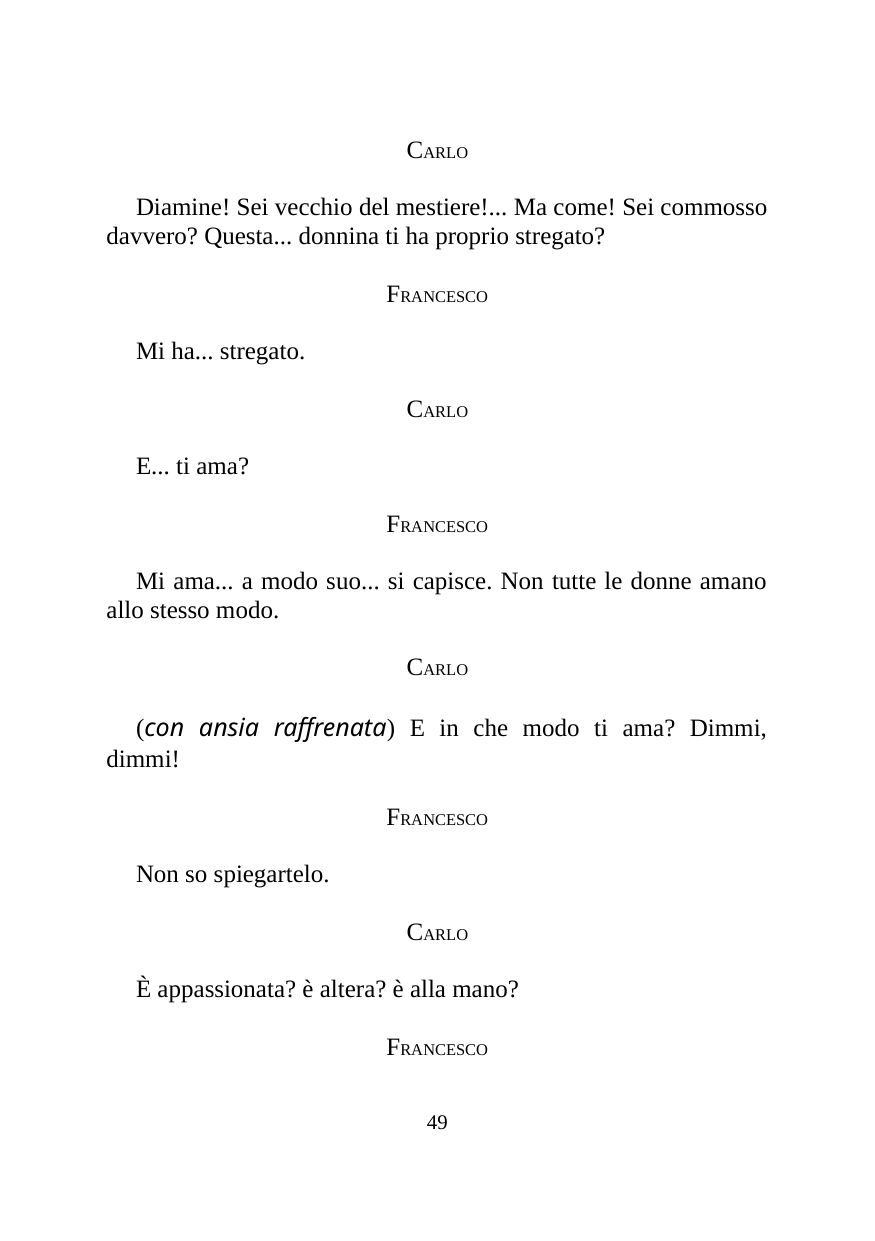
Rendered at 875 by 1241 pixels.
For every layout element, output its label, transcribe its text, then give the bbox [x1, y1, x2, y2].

text Carlo [106, 394, 768, 422]
text Francesco [106, 802, 768, 830]
text Carlo [106, 652, 768, 681]
text Carlo [106, 135, 768, 164]
text Mi ama... a modo suo... si capisce. Non tutte le donne amano allo stesso modo. [106, 566, 768, 624]
text Francesco [106, 1032, 768, 1060]
text Non so spiegartelo. [106, 859, 768, 888]
text Mi ha... stregato. [106, 336, 768, 365]
text Carlo [106, 917, 768, 945]
text Diamine! Sei vecchio del mestiere!... Ma come! Sei commosso davvero? Questa... donnina ti ha proprio stregato? [106, 192, 768, 250]
text E... ti ama? [106, 451, 768, 480]
text È appassionata? è altera? è alla mano? [106, 974, 768, 1003]
text Francesco [106, 279, 768, 307]
text Francesco [106, 509, 768, 537]
text (con ansia raffrenata) E in che modo ti ama? Dimmi, dimmi! [106, 710, 768, 773]
